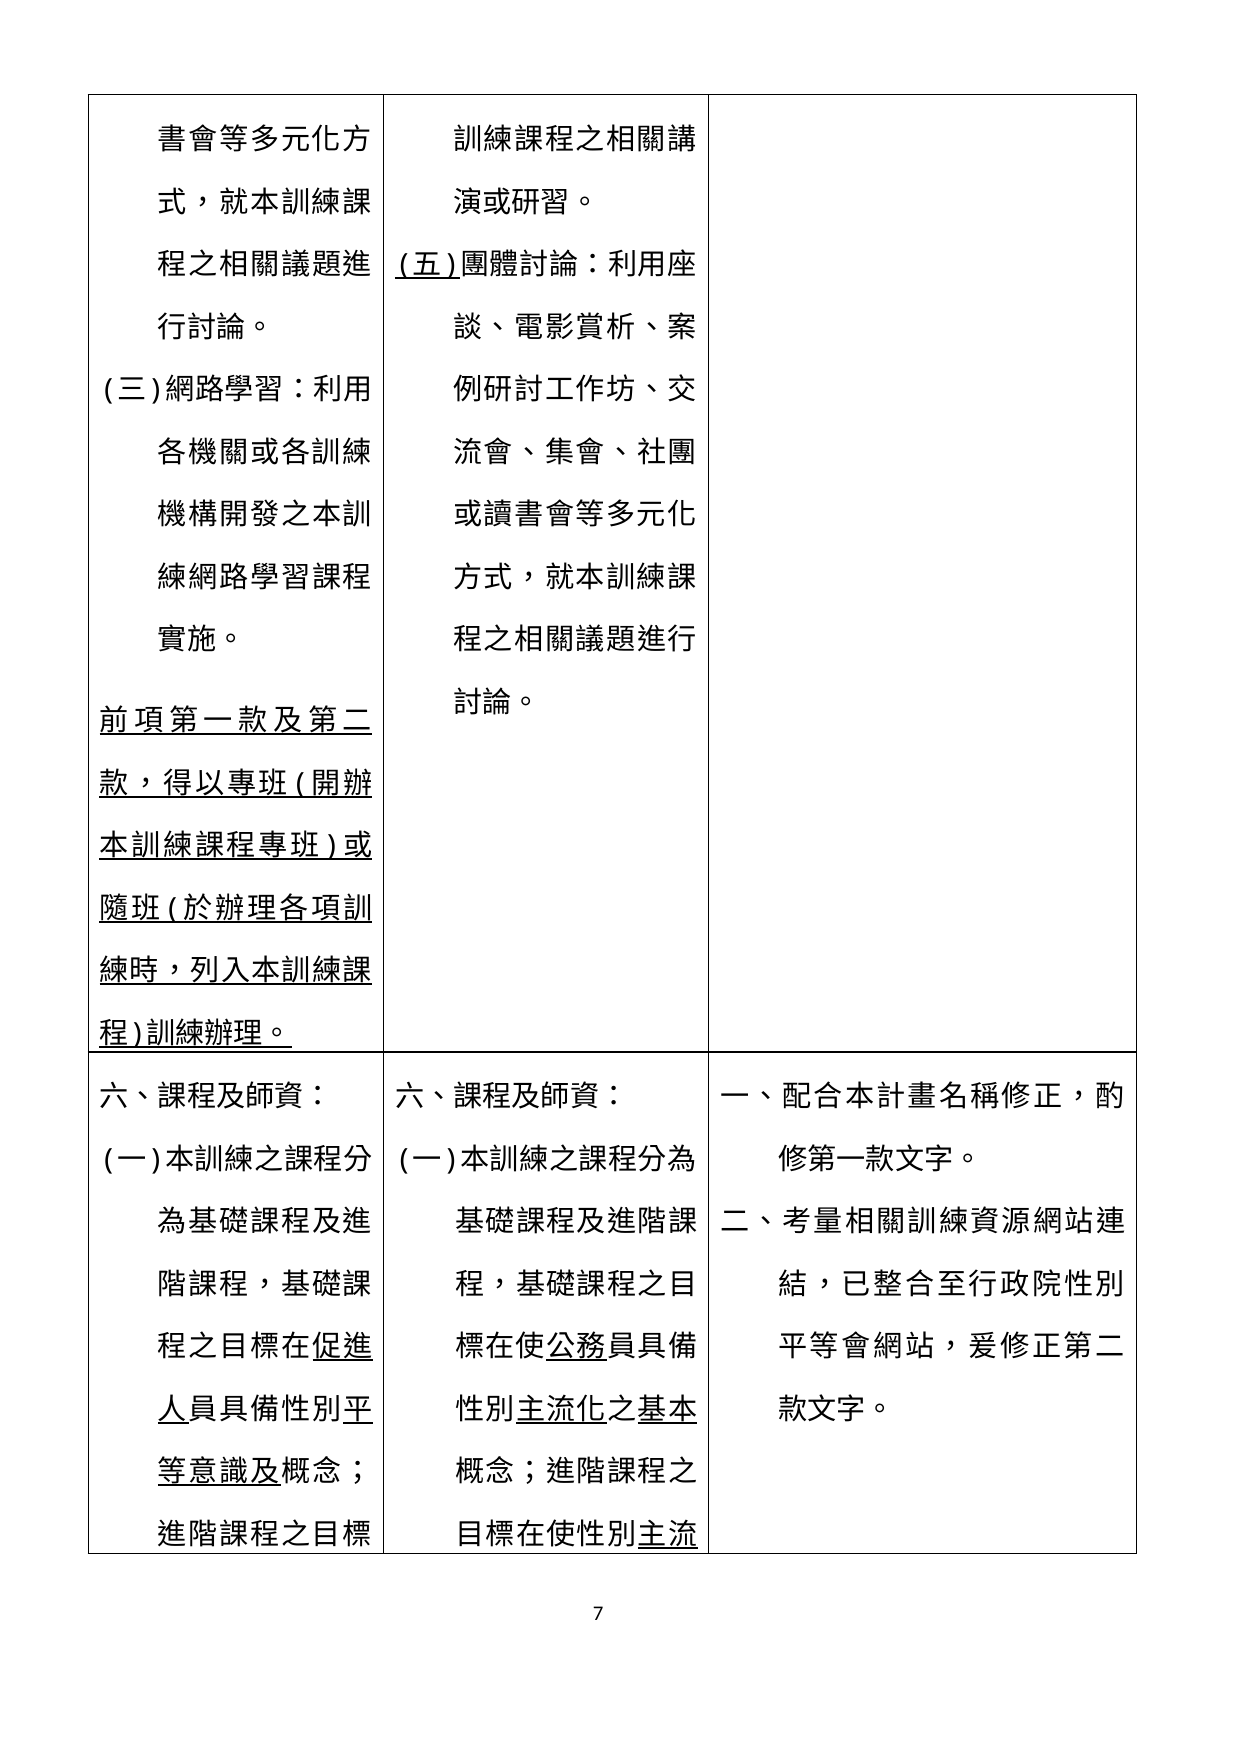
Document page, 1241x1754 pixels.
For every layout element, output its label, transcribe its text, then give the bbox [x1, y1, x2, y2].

table_cell [709, 95, 1136, 1051]
table_cell 訓練課程之相關講演或研習。 (五)團體討論：利用座談、電影賞析、案例研討工作坊、交流會、集會、社團或讀書會等多元化方式，就本訓練課程之相關議題進行討論。 [384, 95, 708, 1051]
table_cell 六、課程及師資： (一)本訓練之課程分為基礎課程及進階課程，基礎課程之目標在促進人員具備性別平等意識及概念；進階課程之目標 [89, 1053, 383, 1552]
table_cell 一、配合本計畫名稱修正，酌修第一款文字。 二、考量相關訓練資源網站連結，已整合至行政院性別平等會網站，爰修正第二款文字。 [709, 1053, 1136, 1552]
table_cell 書會等多元化方式，就本訓練課程之相關議題進行討論。 (三)網路學習：利用各機關或各訓練機構開發之本訓練網路學習課程實施。 前項第一款及第二款，得以專班(開辦本訓練課程專班)或隨班(於辦理各項訓練時，列入本訓練課程)訓練辦理。 [89, 95, 383, 1051]
table_cell 六、課程及師資： (一)本訓練之課程分為基礎課程及進階課程，基礎課程之目標在使公務員具備性別主流化之基本概念；進階課程之目標在使性別主流 [384, 1053, 708, 1552]
